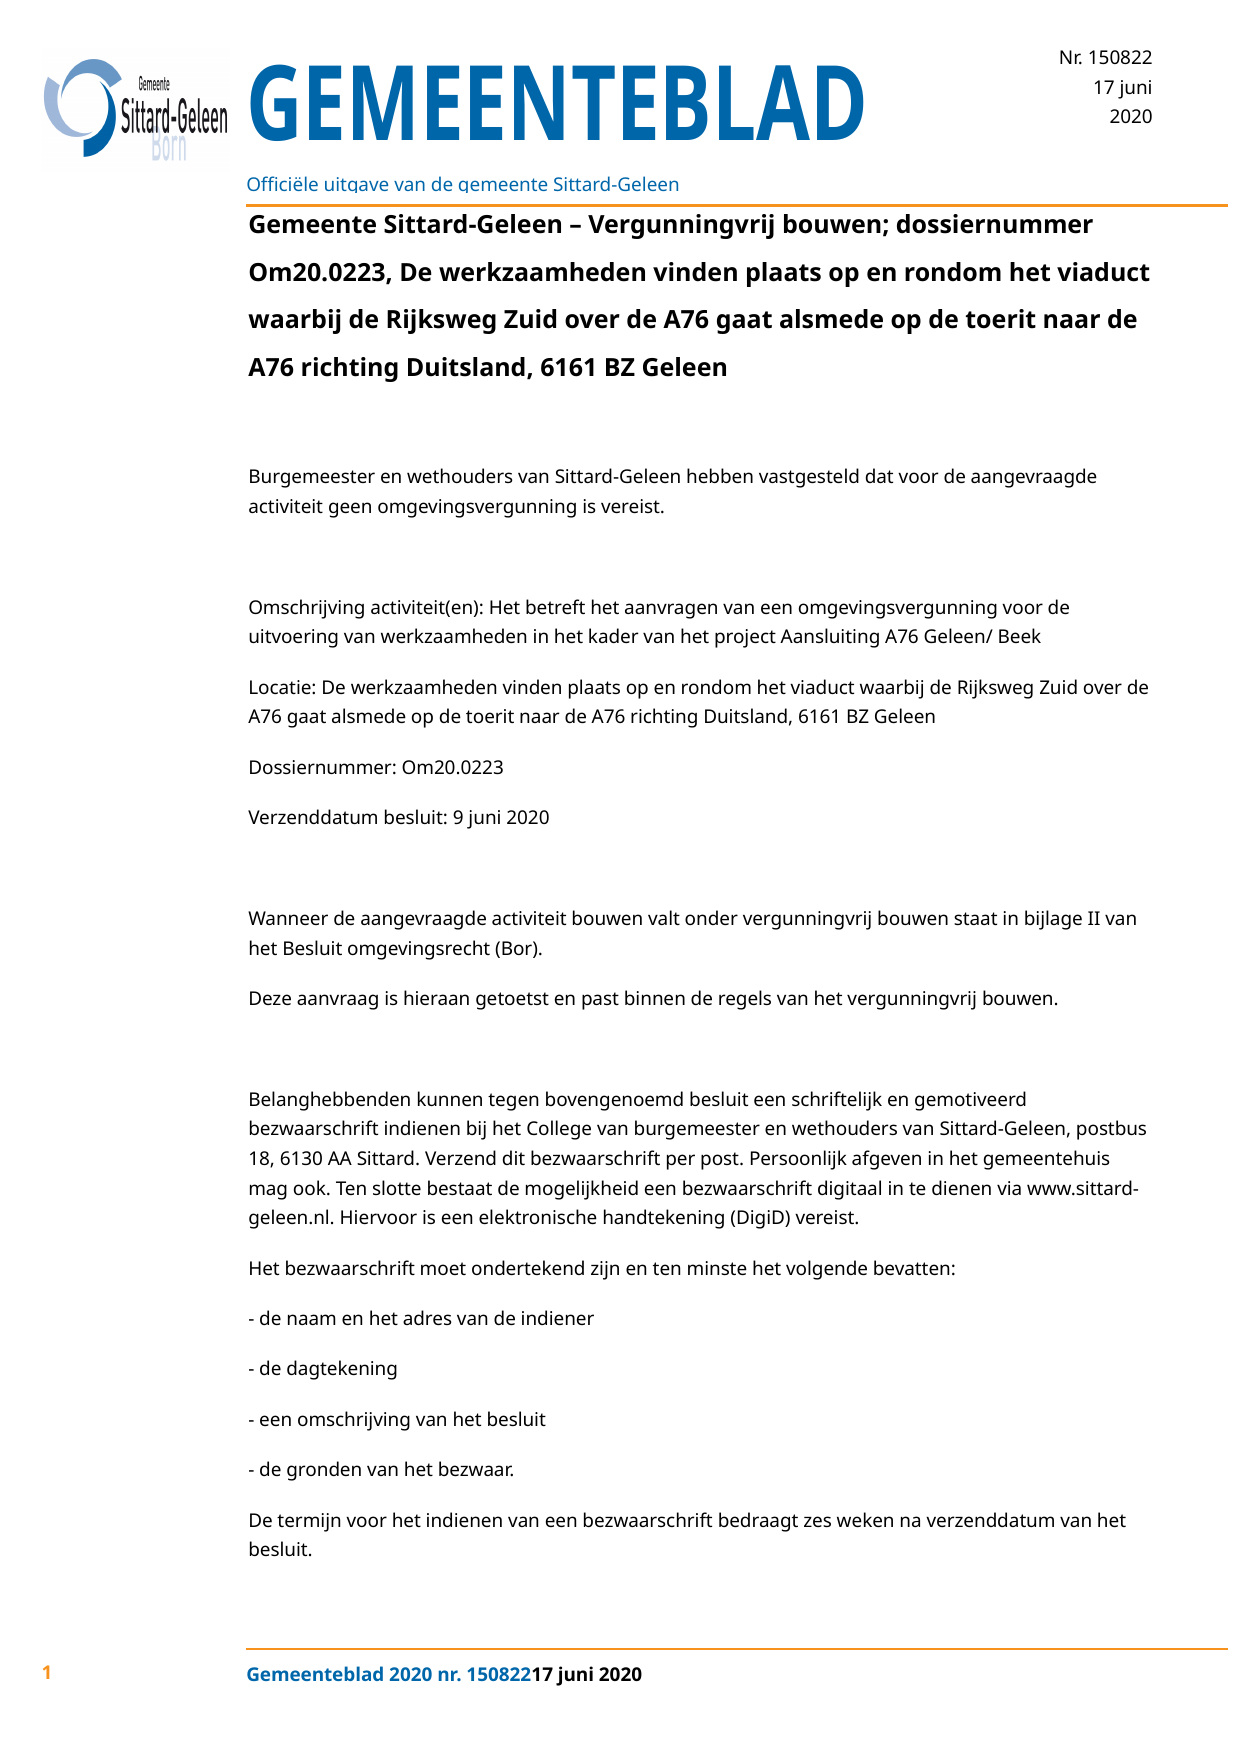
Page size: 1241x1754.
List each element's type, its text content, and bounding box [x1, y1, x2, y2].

text Belanghebbenden kunnen tegen bovengenoemd besluit een schriftelijk en gemotiveerd bezwaarschrift indienen bij het College van burgemeester en wethouders van Sittard-Geleen, postbus 18, 6130 AA Sittard. Verzend dit bezwaarschrift per post. Persoonlijk afgeven in het gemeentehuis mag ook. Ten slotte bestaat de mogelijkheid een bezwaarschrift digitaal in te dienen via www.sittard-geleen.nl. Hiervoor is een elektronische handtekening (DigiD) vereist. [248, 1086, 1152, 1230]
text - een omschrijving van het besluit [248, 1406, 1152, 1432]
text Omschrijving activiteit(en): Het betreft het aanvragen van een omgevingsvergunning voor de uitvoering van werkzaamheden in het kader van het project Aansluiting A76 Geleen/ Beek [248, 594, 1152, 649]
text Locatie: De werkzaamheden vinden plaats op en rondom het viaduct waarbij de Rijksweg Zuid over de A76 gaat alsmede op de toerit naar de A76 richting Duitsland, 6161 BZ Geleen [248, 674, 1152, 729]
text Wanneer de aangevraagde activiteit bouwen valt onder vergunningvrij bouwen staat in bijlage II van het Besluit omgevingsrecht (Bor). [248, 905, 1152, 961]
text - de gronden van het bezwaar. [248, 1456, 1152, 1482]
text Dossiernummer: Om20.0223 [248, 754, 1152, 780]
text - de naam en het adres van de indiener [248, 1305, 1152, 1331]
text Deze aanvraag is hieraan getoetst en past binnen de regels van het vergunningvrij bouwen. [248, 985, 1152, 1011]
text Verzenddatum besluit: 9 juni 2020 [248, 804, 1152, 830]
text Gemeente Sittard-Geleen – Vergunningvrij bouwen; dossiernummer Om20.0223, De werkzaamheden vinden plaats op en rondom het viaduct waarbij de Rijksweg Zuid over de A76 gaat alsmede op de toerit naar de A76 richting Duitsland, 6161 BZ Geleen [248, 207, 1152, 384]
text Het bezwaarschrift moet ondertekend zijn en ten minste het volgende bevatten: [248, 1255, 1152, 1281]
text - de dagtekening [248, 1356, 1152, 1381]
text Burgemeester en wethouders van Sittard-Geleen hebben vastgesteld dat voor de aangevraagde activiteit geen omgevingsvergunning is vereist. [248, 463, 1152, 519]
picture [41, 47, 231, 172]
text De termijn voor het indienen van een bezwaarschrift bedraagt zes weken na verzenddatum van het besluit. [248, 1507, 1152, 1562]
